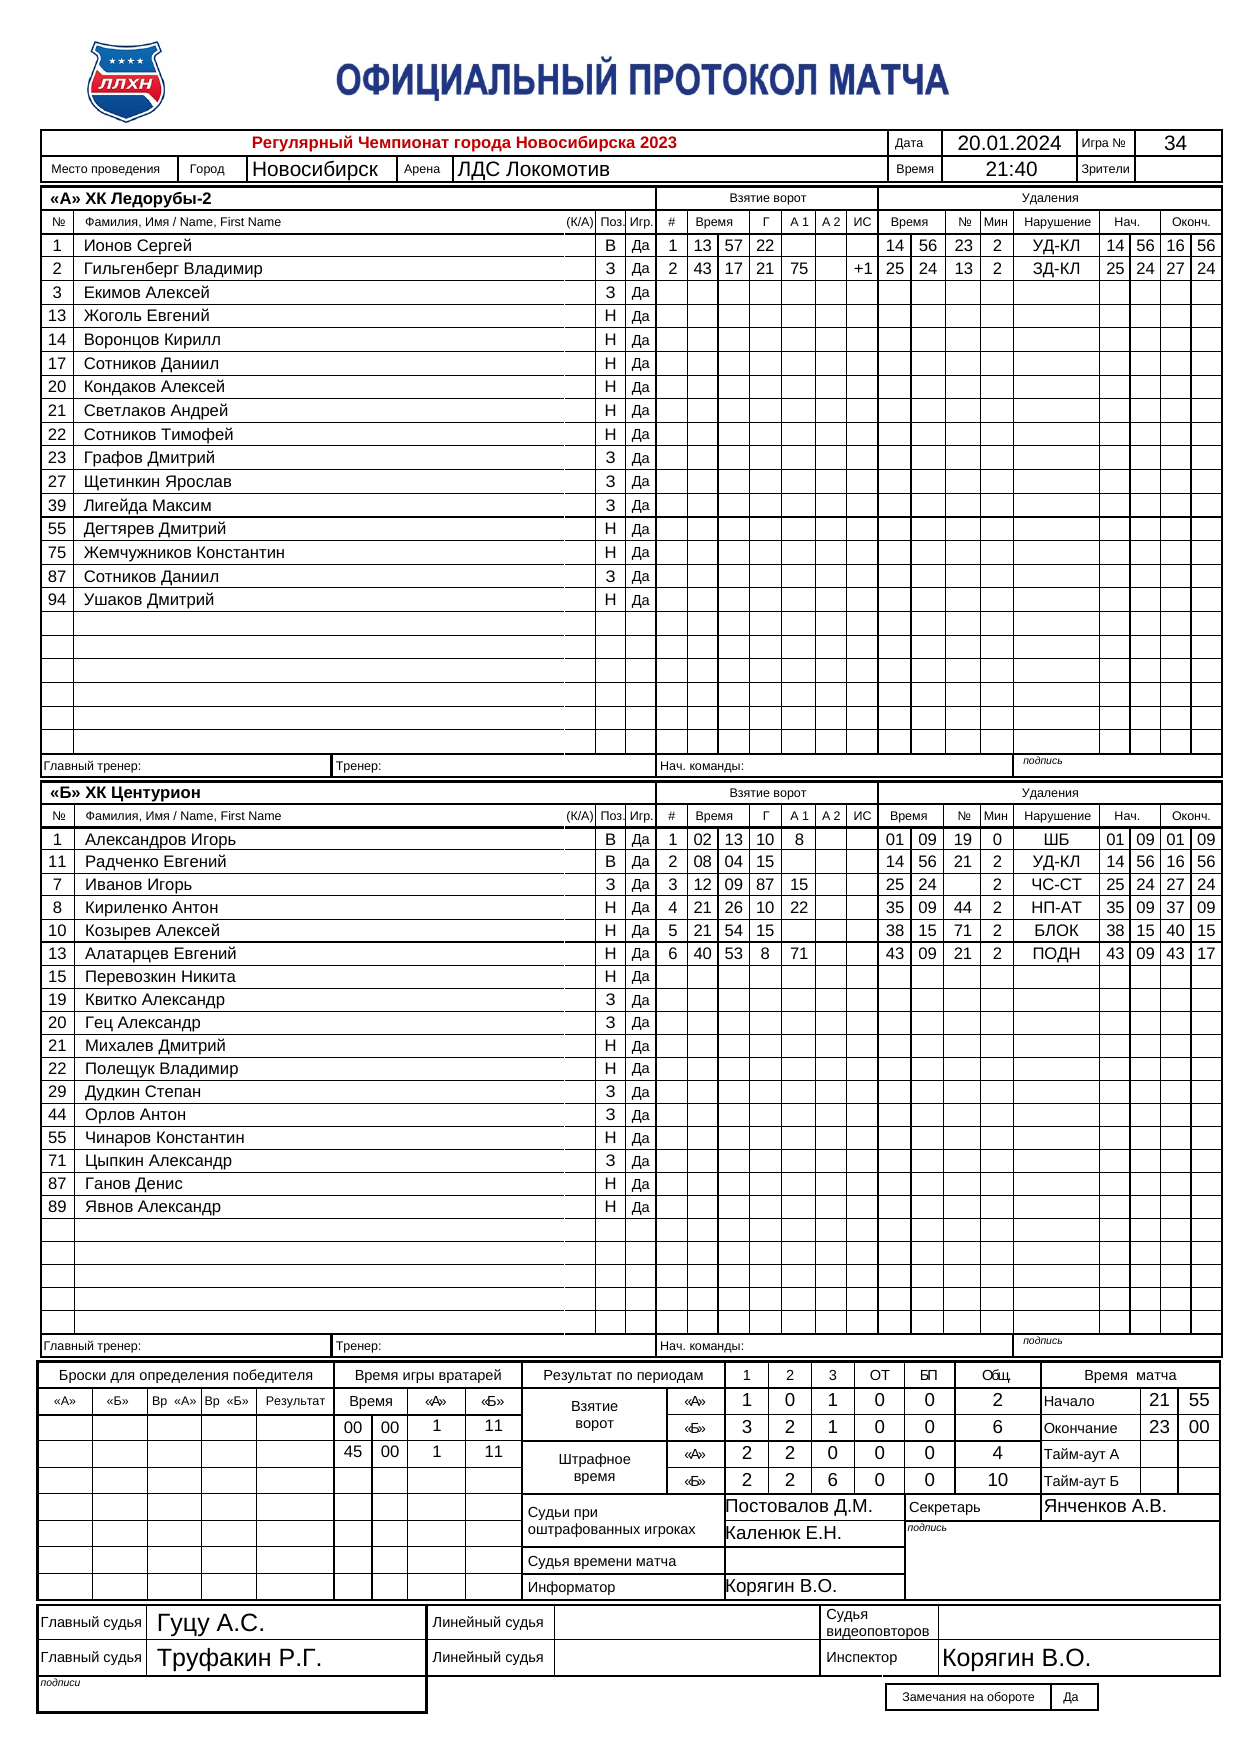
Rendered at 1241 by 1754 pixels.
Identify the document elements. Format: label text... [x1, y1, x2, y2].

table_cell [719, 1196, 749, 1218]
table_cell [657, 423, 687, 445]
table_cell [1131, 376, 1160, 398]
table_cell Сотников Даниил [74, 352, 564, 374]
table_cell [981, 636, 1013, 658]
table_cell 1 [408, 1416, 465, 1440]
table_cell [565, 1173, 595, 1195]
table_cell [1192, 1012, 1221, 1033]
table_cell Н [596, 352, 625, 374]
table_cell [1099, 1682, 1220, 1711]
table_cell [944, 1058, 980, 1079]
table_cell Квитко Александр [75, 989, 564, 1011]
table_cell [782, 1081, 815, 1103]
table_cell 21 [42, 399, 73, 422]
table_cell [981, 588, 1013, 611]
table_cell [944, 1311, 980, 1333]
table_cell [847, 541, 877, 564]
table_cell Окончание [1042, 1415, 1140, 1440]
table_cell Секретарь [906, 1495, 1040, 1520]
table_cell 24 [1192, 257, 1221, 280]
table_cell [39, 1521, 92, 1546]
table_header «Б» ХК Центурион [42, 783, 655, 803]
table_cell 23 [946, 235, 980, 256]
table_cell Нач. [1100, 805, 1160, 826]
table_cell 2 [981, 943, 1013, 964]
table_cell [1161, 966, 1190, 987]
table_cell 2 [981, 257, 1013, 280]
table_cell [1014, 612, 1099, 634]
table_cell [847, 943, 877, 964]
table_cell [626, 1288, 655, 1310]
table_cell [981, 470, 1013, 493]
table_cell Г [750, 211, 781, 233]
table_cell 2 [769, 1468, 811, 1493]
table_cell [750, 446, 781, 469]
table_cell [946, 636, 980, 658]
table_cell [1131, 1081, 1160, 1103]
table_cell 19 [42, 989, 74, 1011]
table_cell [373, 1547, 407, 1573]
table_cell [750, 1242, 781, 1264]
table_cell [1100, 683, 1129, 706]
table_cell Главный судья [39, 1640, 146, 1675]
table_cell [981, 328, 1013, 351]
table_cell Воронцов Кирилл [74, 328, 564, 351]
table_cell [1192, 966, 1221, 987]
table_cell [1192, 305, 1221, 327]
table_cell [750, 1058, 781, 1079]
table_cell [782, 1288, 815, 1310]
table_cell Сотников Тимофей [74, 423, 564, 445]
table_cell Г [750, 805, 781, 826]
table_cell [1192, 1219, 1221, 1241]
table_cell [1131, 541, 1160, 564]
table_cell [816, 1035, 846, 1057]
table_cell 09 [912, 829, 943, 849]
table_cell [816, 541, 846, 564]
table_cell [879, 305, 910, 327]
table_cell [879, 1196, 910, 1218]
table_cell [1161, 541, 1190, 564]
table_cell ЗД-КЛ [1014, 257, 1099, 280]
table_cell 02 [688, 829, 717, 849]
table_cell Н [596, 328, 625, 351]
table_cell Ушаков Дмитрий [74, 588, 564, 611]
table_cell Нач. команды: [657, 755, 1012, 776]
table_cell 22 [782, 896, 815, 918]
table_cell [565, 1127, 595, 1149]
table_cell 0 [855, 1442, 904, 1467]
table_cell [750, 659, 781, 682]
table_cell Явнов Александр [75, 1196, 564, 1218]
table_cell [782, 588, 815, 611]
table_cell [981, 1104, 1013, 1126]
table_cell [596, 1219, 625, 1241]
table_cell [912, 1196, 943, 1218]
table_header Взятие ворот [657, 188, 877, 209]
table_cell 24 [912, 874, 943, 895]
table_cell [847, 1173, 877, 1195]
table_cell 15 [1192, 920, 1221, 941]
table_cell 87 [750, 874, 781, 895]
table_cell Результат [257, 1389, 333, 1413]
table_cell 24 [1131, 874, 1160, 895]
table_cell [688, 989, 717, 1011]
table_cell [596, 659, 625, 682]
table_cell 23 [1141, 1415, 1177, 1440]
table_cell [1131, 1173, 1160, 1195]
table_header Взятие ворот [657, 783, 877, 803]
table_header 20.01.2024 [943, 131, 1076, 155]
table_cell «А» [668, 1442, 724, 1467]
table_header Броски для определения победителя [39, 1363, 333, 1387]
table_cell [1192, 352, 1221, 374]
table_cell [335, 1494, 371, 1520]
table_cell 17 [42, 352, 73, 374]
table_cell [750, 1173, 781, 1195]
table_cell [1100, 1058, 1129, 1079]
table_cell [42, 683, 73, 706]
table_cell [688, 1104, 717, 1126]
table_cell Сотников Даниил [74, 565, 564, 587]
table_cell [688, 966, 717, 987]
table_cell [782, 989, 815, 1011]
table_cell 11 [466, 1416, 521, 1440]
table_cell [565, 1219, 595, 1241]
table_cell 56 [912, 235, 945, 256]
table_cell [912, 352, 945, 374]
table_cell [1179, 1468, 1219, 1493]
table_cell 89 [42, 1196, 74, 1218]
table_cell [1014, 1311, 1099, 1333]
table_cell [688, 399, 717, 422]
table_cell [1131, 305, 1160, 327]
table_cell [74, 659, 564, 682]
table_cell 21 [750, 257, 781, 280]
table_cell Михалев Дмитрий [75, 1035, 564, 1057]
table_cell [782, 1012, 815, 1033]
table_cell [1014, 305, 1099, 327]
table_cell [1014, 1035, 1099, 1057]
table_cell [1192, 1081, 1221, 1103]
table_cell Время [688, 211, 749, 233]
table_cell [1192, 612, 1221, 634]
table_cell Время [879, 805, 943, 826]
table_cell [816, 352, 846, 374]
table_header Замечания на обороте [887, 1685, 1050, 1709]
table_cell [719, 1288, 749, 1310]
table_cell [565, 850, 595, 872]
table_cell [626, 707, 655, 729]
table_cell [912, 305, 945, 327]
table_cell 08 [688, 850, 717, 872]
table_cell [981, 305, 1013, 327]
table_cell Да [626, 874, 655, 895]
table_cell [688, 1150, 717, 1172]
table_cell [879, 1311, 910, 1333]
table_cell ПОДН [1014, 943, 1099, 964]
table_cell [1192, 730, 1221, 753]
table_cell [1100, 1173, 1129, 1195]
table_cell [939, 1606, 1219, 1639]
table_cell [1131, 1196, 1160, 1218]
table_cell [565, 1012, 595, 1033]
table_cell [847, 281, 877, 303]
table_cell Судья видеоповторов [821, 1606, 938, 1639]
table_cell З [596, 1104, 625, 1126]
table_cell [1131, 612, 1160, 634]
table_cell 11 [466, 1441, 521, 1467]
table_cell Цыпкин Александр [75, 1150, 564, 1172]
table_cell [657, 305, 687, 327]
table_cell [202, 1468, 256, 1493]
table_cell [1100, 352, 1129, 374]
table_header 34 [1136, 131, 1221, 155]
table_cell [981, 541, 1013, 564]
table_cell [719, 659, 749, 682]
table_cell [912, 1288, 943, 1310]
table_cell [657, 707, 687, 729]
table_cell [42, 1242, 74, 1264]
table_cell [373, 1468, 407, 1493]
table_header Регулярный Чемпионат города Новосибирска 2023 [42, 131, 887, 155]
table_cell 01 [1100, 829, 1129, 849]
table_cell [1131, 730, 1160, 753]
table_cell Н [596, 423, 625, 445]
table_cell подпись [1014, 755, 1221, 776]
table_cell [1192, 1104, 1221, 1126]
table_cell 14 [879, 235, 910, 256]
table_cell подпись [1014, 1335, 1221, 1356]
picture [5, 28, 1179, 129]
table_cell [596, 1311, 625, 1333]
table_cell [42, 730, 73, 753]
table_cell [944, 1012, 980, 1033]
table_cell [1161, 707, 1190, 729]
table_cell 09 [912, 896, 943, 918]
table_cell [466, 1521, 521, 1546]
table_cell 71 [42, 1150, 74, 1172]
table_cell [912, 1058, 943, 1079]
table_cell 0 [905, 1389, 954, 1413]
table_cell Штрафное время [523, 1442, 666, 1493]
table_cell 54 [719, 920, 749, 941]
table_cell [688, 1081, 717, 1103]
table_cell [719, 588, 749, 611]
table_cell [879, 659, 910, 682]
table_cell 43 [1161, 943, 1190, 964]
table_cell Янченков А.В. [1042, 1495, 1219, 1520]
table_cell Да [626, 235, 655, 256]
table_cell [816, 235, 846, 256]
table_cell [657, 281, 687, 303]
table_cell [847, 446, 877, 469]
table_cell [148, 1468, 201, 1493]
table_cell 10 [42, 920, 74, 941]
table_cell [782, 707, 815, 729]
table_cell В [596, 829, 625, 849]
table_cell [847, 1081, 877, 1103]
table_cell Оконч. [1161, 211, 1221, 233]
table_cell [879, 1127, 910, 1149]
table_cell [946, 352, 980, 374]
table_cell [1192, 376, 1221, 398]
table_cell [1100, 1265, 1129, 1287]
table_cell 2 [956, 1389, 1040, 1413]
table_cell [879, 1265, 910, 1287]
table_cell [1161, 1127, 1190, 1149]
table_cell Да [626, 1104, 655, 1126]
table_cell +1 [847, 257, 877, 280]
table_cell [981, 494, 1013, 516]
table_cell [1131, 1012, 1160, 1033]
table_cell Нач. [1100, 211, 1160, 233]
table_cell Н [596, 1196, 625, 1218]
table_cell [688, 1242, 717, 1264]
table_cell [912, 399, 945, 422]
table_cell [847, 1104, 877, 1126]
table_cell [408, 1468, 465, 1493]
table_cell [657, 1173, 687, 1195]
table_cell [719, 470, 749, 493]
table_cell [1161, 1173, 1190, 1195]
table_cell Ганов Денис [75, 1173, 564, 1195]
table_cell [719, 305, 749, 327]
table_cell [879, 966, 910, 987]
table_header 2 [769, 1363, 811, 1387]
table_cell [719, 423, 749, 445]
table_cell [1161, 328, 1190, 351]
table_cell 13 [688, 235, 717, 256]
table_cell [657, 683, 687, 706]
table_cell [39, 1468, 92, 1493]
table_cell 14 [879, 850, 910, 872]
table_cell 35 [1100, 896, 1129, 918]
table_cell [816, 399, 846, 422]
table_cell Кондаков Алексей [74, 376, 564, 398]
table_cell 0 [855, 1415, 904, 1440]
table_cell [1161, 659, 1190, 682]
table_cell Корягин В.О. [726, 1575, 904, 1599]
table_cell [750, 541, 781, 564]
table_cell [981, 565, 1013, 587]
table_cell [782, 565, 815, 587]
table_cell [688, 1288, 717, 1310]
table_cell [847, 1196, 877, 1218]
table_cell [1131, 989, 1160, 1011]
table_cell [879, 328, 910, 351]
table_cell [688, 683, 717, 706]
table_cell [39, 1494, 92, 1520]
table_cell 29 [42, 1081, 74, 1103]
table_cell [657, 730, 687, 753]
table_cell 09 [1192, 829, 1221, 849]
table_cell [1192, 1242, 1221, 1264]
table_cell Да [626, 1150, 655, 1172]
table_cell [782, 1242, 815, 1264]
table_cell [981, 659, 1013, 682]
table_cell З [596, 281, 625, 303]
table_cell [1161, 281, 1190, 303]
table_cell [75, 1265, 564, 1287]
table_cell Н [596, 399, 625, 422]
table_cell [750, 966, 781, 987]
table_cell 0 [905, 1442, 954, 1467]
table_cell [782, 1058, 815, 1079]
table_cell [944, 1081, 980, 1103]
table_cell [1014, 1127, 1099, 1149]
table_cell [626, 636, 655, 658]
table_cell 09 [1131, 943, 1160, 964]
table_cell 6 [812, 1468, 854, 1493]
table_cell [39, 1441, 92, 1467]
table_cell [626, 1219, 655, 1241]
table_cell [1014, 1012, 1099, 1033]
table_cell (К/А) [565, 211, 595, 233]
table_cell [565, 636, 595, 658]
table_cell 25 [879, 874, 910, 895]
table_cell [946, 612, 980, 634]
table_cell [946, 305, 980, 327]
table_cell [565, 659, 595, 682]
table_cell [688, 541, 717, 564]
table_cell [1100, 1219, 1129, 1241]
table_cell 39 [42, 494, 73, 516]
table_cell 21 [944, 850, 980, 872]
table_cell [1014, 588, 1099, 611]
table_cell [1014, 683, 1099, 706]
table_cell [912, 588, 945, 611]
table_cell 24 [912, 257, 945, 280]
table_cell Труфакин Р.Г. [147, 1640, 425, 1675]
table_cell 17 [1192, 943, 1221, 964]
table_cell 2 [726, 1442, 768, 1467]
table_cell 1 [42, 235, 73, 256]
table_cell [1014, 1150, 1099, 1172]
table_cell [565, 1311, 595, 1333]
table_cell 21 [42, 1035, 74, 1057]
table_cell [1192, 1173, 1221, 1195]
table_cell [596, 683, 625, 706]
table_cell 13 [42, 943, 74, 964]
table_cell [944, 1035, 980, 1057]
table_cell 0 [855, 1389, 904, 1413]
table_header Дата [889, 131, 941, 155]
table_cell [1131, 352, 1160, 374]
table_cell [1100, 376, 1129, 398]
table_cell [1014, 518, 1099, 540]
table_cell [912, 423, 945, 445]
table_cell [657, 1150, 687, 1172]
table_cell [657, 352, 687, 374]
table_cell [750, 612, 781, 634]
table_cell [42, 1311, 74, 1333]
table_cell 55 [1179, 1389, 1219, 1413]
table_cell [657, 565, 687, 587]
table_cell [257, 1547, 333, 1573]
table_cell [688, 281, 717, 303]
table_cell [750, 565, 781, 587]
table_cell [847, 874, 877, 895]
table_cell [816, 850, 846, 872]
table_cell [1192, 1311, 1221, 1333]
table_cell [1014, 707, 1099, 729]
table_cell 20 [42, 1012, 74, 1033]
table_cell Н [596, 920, 625, 941]
table_cell Да [626, 1081, 655, 1103]
table_cell [1100, 1288, 1129, 1310]
table_cell [1100, 446, 1129, 469]
table_cell [847, 1012, 877, 1033]
table_cell [626, 730, 655, 753]
table_cell [847, 518, 877, 540]
table_cell [912, 730, 945, 753]
table_cell [912, 1104, 943, 1126]
table_cell [847, 588, 877, 611]
table_cell [688, 376, 717, 398]
table_cell «А» [668, 1389, 724, 1413]
table_cell Орлов Антон [75, 1104, 564, 1126]
table_cell [75, 1242, 564, 1264]
table_cell [719, 376, 749, 398]
table_cell [688, 1127, 717, 1149]
table_cell [466, 1468, 521, 1493]
table_cell 53 [719, 943, 749, 964]
table_header 3 [812, 1363, 854, 1387]
table_cell [879, 541, 910, 564]
table_cell [944, 1104, 980, 1126]
table_cell [782, 1196, 815, 1218]
table_cell [626, 659, 655, 682]
table_cell А 2 [816, 805, 846, 826]
table_cell [257, 1494, 333, 1520]
table_cell З [596, 1150, 625, 1172]
table_cell [879, 612, 910, 634]
table_cell [719, 1104, 749, 1126]
table_cell [688, 328, 717, 351]
table_cell [816, 829, 846, 849]
table_cell [657, 989, 687, 1011]
table_cell Н [596, 1127, 625, 1149]
table_cell 2 [769, 1442, 811, 1467]
table_cell [1014, 1104, 1099, 1126]
table_cell [657, 1104, 687, 1126]
table_cell 1 [657, 829, 687, 849]
table_cell [688, 612, 717, 634]
table_cell [657, 1127, 687, 1149]
table_cell [912, 328, 945, 351]
table_cell [657, 1288, 687, 1310]
table_cell Время [688, 805, 749, 826]
table_cell [1100, 1242, 1129, 1264]
table_cell 16 [1161, 235, 1190, 256]
table_cell [688, 1265, 717, 1287]
table_cell [847, 235, 877, 256]
table_cell 2 [726, 1468, 768, 1493]
table_cell [981, 446, 1013, 469]
table_cell 94 [42, 588, 73, 611]
table_cell [782, 281, 815, 303]
table_cell Корягин В.О. [939, 1640, 1219, 1675]
table_cell [816, 257, 846, 280]
table_cell 2 [769, 1415, 811, 1440]
table_cell Время [889, 157, 941, 181]
table_cell [1100, 518, 1129, 540]
table_cell Александров Игорь [75, 829, 564, 849]
table_cell [1192, 989, 1221, 1011]
table_cell [596, 1265, 625, 1287]
table_cell [912, 683, 945, 706]
table_cell [1131, 328, 1160, 351]
table_cell [946, 541, 980, 564]
table_cell [1014, 989, 1099, 1011]
table_cell [912, 1311, 943, 1333]
table_cell [1141, 1441, 1177, 1467]
table_cell [596, 1288, 625, 1310]
table_cell 25 [1100, 874, 1129, 895]
table_cell Фамилия, Имя / Name, First Name [75, 805, 565, 826]
table_cell [981, 376, 1013, 398]
table_cell [782, 423, 815, 445]
table_cell [148, 1494, 201, 1520]
table_cell З [596, 257, 625, 280]
table_cell [1161, 1104, 1190, 1126]
table_cell [912, 376, 945, 398]
table_cell [879, 565, 910, 587]
table_cell Н [596, 588, 625, 611]
table_cell [1014, 328, 1099, 351]
table_cell [879, 494, 910, 516]
table_cell [257, 1521, 333, 1546]
table_cell 0 [981, 829, 1013, 849]
table_cell Н [596, 1058, 625, 1079]
table_cell 2 [981, 874, 1013, 895]
table_cell [912, 518, 945, 540]
table_cell Да [626, 305, 655, 327]
table_cell 14 [1100, 235, 1129, 256]
table_cell [1131, 1127, 1160, 1149]
table_cell 55 [42, 1127, 74, 1149]
table_cell [750, 1150, 781, 1172]
table_cell [847, 989, 877, 1011]
table_cell [657, 1242, 687, 1264]
table_cell [726, 1548, 904, 1573]
table_cell [981, 683, 1013, 706]
table_cell Да [626, 1012, 655, 1033]
table_cell [719, 730, 749, 753]
table_cell 8 [782, 829, 815, 849]
table_cell 87 [42, 565, 73, 587]
table_cell [879, 1173, 910, 1195]
table_cell [1014, 565, 1099, 587]
table_cell «А» [39, 1389, 92, 1413]
table_cell Да [626, 446, 655, 469]
table_cell [1100, 1311, 1129, 1333]
table_cell [750, 352, 781, 374]
table_cell [1192, 1288, 1221, 1310]
table_cell [1131, 1265, 1160, 1287]
table_cell [688, 423, 717, 445]
table_cell [946, 328, 980, 351]
table_cell Новосибирск [248, 157, 396, 181]
table_cell [847, 305, 877, 327]
table_cell [944, 1173, 980, 1195]
table_cell Информатор [523, 1575, 724, 1599]
table_cell В [596, 850, 625, 872]
table_cell [1192, 281, 1221, 303]
table_cell [39, 1416, 92, 1440]
table_cell 2 [981, 235, 1013, 256]
table_cell [847, 1288, 877, 1310]
table_cell [847, 636, 877, 658]
table_cell [1100, 1196, 1129, 1218]
table_cell [1131, 683, 1160, 706]
table_cell [912, 612, 945, 634]
table_cell Екимов Алексей [74, 281, 564, 303]
table_cell [912, 707, 945, 729]
table_cell [879, 1219, 910, 1241]
table_cell [565, 1104, 595, 1126]
table_cell [1131, 966, 1160, 987]
table_cell [1161, 518, 1190, 540]
table_cell [1014, 352, 1099, 374]
table_cell [912, 446, 945, 469]
table_cell Начало [1042, 1389, 1140, 1413]
table_cell [847, 376, 877, 398]
table_cell [1179, 1441, 1219, 1467]
table_cell [879, 1288, 910, 1310]
table_cell Время [879, 211, 945, 233]
table_cell [657, 1035, 687, 1057]
table_cell Да [626, 850, 655, 872]
table_cell [816, 659, 846, 682]
table_cell [565, 920, 595, 941]
table_cell [816, 1173, 846, 1195]
table_cell [750, 305, 781, 327]
table_cell [719, 352, 749, 374]
table_cell [981, 281, 1013, 303]
table_cell [1100, 1035, 1129, 1057]
table_cell [565, 1242, 595, 1264]
table_cell [750, 399, 781, 422]
table_cell [565, 1196, 595, 1218]
table_cell [257, 1441, 333, 1467]
table_header Время игры вратарей [335, 1363, 521, 1387]
table_cell [719, 707, 749, 729]
table_cell 10 [750, 829, 781, 849]
table_cell 40 [688, 943, 717, 964]
table_cell Гуцу А.С. [147, 1606, 425, 1639]
table_cell Да [626, 423, 655, 445]
table_cell 00 [373, 1441, 407, 1467]
table_cell [912, 1219, 943, 1241]
table_cell [1192, 707, 1221, 729]
table_cell [1161, 1265, 1190, 1287]
table_cell [596, 612, 625, 634]
table_cell Да [626, 1127, 655, 1149]
table_cell [816, 989, 846, 1011]
table_cell [565, 989, 595, 1011]
table_cell [1100, 1127, 1129, 1149]
table_cell [1100, 470, 1129, 493]
table_cell [1192, 423, 1221, 445]
table_cell [981, 1196, 1013, 1218]
table_cell Главный судья [39, 1606, 146, 1639]
table_cell Щетинкин Ярослав [74, 470, 564, 493]
table_cell [782, 1150, 815, 1172]
table_cell [657, 1012, 687, 1033]
table_cell [847, 1219, 877, 1241]
table_cell 21 [688, 896, 717, 918]
table_cell [750, 328, 781, 351]
table_cell [946, 376, 980, 398]
table_cell [93, 1441, 147, 1467]
table_cell [750, 1311, 781, 1333]
table_cell [879, 1150, 910, 1172]
table_cell Судьи при оштрафованных игроках [523, 1495, 724, 1546]
table_cell [782, 1219, 815, 1241]
table_cell 00 [373, 1416, 407, 1440]
table_cell 55 [42, 518, 73, 540]
table_cell [981, 399, 1013, 422]
table_cell 8 [750, 943, 781, 964]
table_cell [565, 518, 595, 540]
table_cell [946, 683, 980, 706]
table_cell [782, 1311, 815, 1333]
table_cell [946, 707, 980, 729]
table_cell [879, 707, 910, 729]
table_cell [944, 989, 980, 1011]
table_cell [782, 636, 815, 658]
table_cell [750, 1127, 781, 1149]
table_cell Мин [981, 805, 1013, 826]
table_cell [657, 518, 687, 540]
table_cell [565, 943, 595, 964]
table_cell 2 [657, 257, 687, 280]
table_cell [1161, 730, 1190, 753]
table_cell [1100, 565, 1129, 587]
table_cell [946, 588, 980, 611]
table_cell [657, 470, 687, 493]
table_cell [1161, 1219, 1190, 1241]
table_cell Да [626, 920, 655, 941]
table_cell [1131, 399, 1160, 422]
table_cell Дудкин Степан [75, 1081, 564, 1103]
table_cell [912, 494, 945, 516]
table_cell «А» [408, 1389, 465, 1413]
table_cell [1014, 966, 1099, 987]
table_cell [816, 281, 846, 303]
table_cell [782, 1104, 815, 1126]
table_cell Тайм-аут А [1042, 1441, 1140, 1467]
table_cell [946, 446, 980, 469]
table_cell [1014, 1173, 1099, 1195]
table_cell Да [626, 829, 655, 849]
table_cell «Б» [668, 1468, 724, 1493]
table_cell БЛОК [1014, 920, 1099, 941]
table_cell [719, 1173, 749, 1195]
table_cell 1 [657, 235, 687, 256]
table_cell Да [626, 376, 655, 398]
table_cell [750, 1219, 781, 1241]
table_cell [946, 281, 980, 303]
table_cell [879, 1058, 910, 1079]
table_cell [912, 1127, 943, 1149]
table_cell 56 [1131, 235, 1160, 256]
table_cell [1161, 1081, 1190, 1103]
table_cell [946, 494, 980, 516]
table_cell [1192, 1265, 1221, 1287]
table_cell Игр. [626, 211, 655, 233]
table_cell А 2 [816, 211, 846, 233]
table_cell Кириленко Антон [75, 896, 564, 918]
table_cell 43 [688, 257, 717, 280]
table_cell [782, 494, 815, 516]
table_cell Н [596, 518, 625, 540]
table_cell [816, 1150, 846, 1172]
table_cell 1 [726, 1389, 768, 1413]
table_cell З [596, 989, 625, 1011]
table_cell [1192, 1196, 1221, 1218]
table_cell [596, 730, 625, 753]
table_cell 00 [1179, 1415, 1219, 1440]
table_cell [565, 966, 595, 987]
table_cell [1192, 446, 1221, 469]
table_cell [1131, 659, 1160, 682]
table_cell 56 [912, 850, 943, 872]
table_cell [1100, 966, 1129, 987]
table_cell [981, 1242, 1013, 1264]
table_cell [816, 612, 846, 634]
table_header Общ. [956, 1363, 1040, 1387]
table_cell [408, 1494, 465, 1520]
table_cell [946, 565, 980, 587]
table_header Удаления [879, 188, 1221, 209]
table_cell 13 [946, 257, 980, 280]
table_header «А» ХК Ледорубы-2 [42, 188, 655, 209]
table_cell 15 [1131, 920, 1160, 941]
table_cell 87 [42, 1173, 74, 1195]
table_cell [202, 1441, 256, 1467]
table_cell 20 [42, 376, 73, 398]
table_cell [719, 399, 749, 422]
table_cell [657, 1081, 687, 1103]
table_cell [1014, 1265, 1099, 1287]
table_cell [688, 1035, 717, 1057]
table_cell [408, 1521, 465, 1546]
table_cell Арена [398, 157, 452, 181]
table_cell ИС [847, 211, 877, 233]
table_cell [847, 730, 877, 753]
table_cell 19 [944, 829, 980, 849]
table_cell 13 [42, 305, 73, 327]
table_cell [816, 423, 846, 445]
table_cell ИС [847, 805, 877, 826]
table_cell [981, 1288, 1013, 1310]
table_cell [750, 518, 781, 540]
table_cell 38 [879, 920, 910, 941]
table_cell [912, 1242, 943, 1264]
table_cell [981, 1219, 1013, 1241]
table_header Время матча [1042, 1363, 1219, 1387]
table_cell [847, 1127, 877, 1149]
table_cell [847, 1265, 877, 1287]
table_cell [596, 707, 625, 729]
table_cell [847, 399, 877, 422]
table_cell [688, 494, 717, 516]
table_cell [1131, 470, 1160, 493]
table_cell [944, 1196, 980, 1218]
table_cell [1014, 470, 1099, 493]
table_cell [847, 966, 877, 987]
table_cell [981, 707, 1013, 729]
table_cell [750, 1035, 781, 1057]
table_cell [816, 446, 846, 469]
table_cell Да [626, 588, 655, 611]
table_cell [816, 1219, 846, 1241]
table_cell [74, 636, 564, 658]
table_cell 17 [719, 257, 749, 280]
table_cell [847, 659, 877, 682]
table_cell Гильгенберг Владимир [74, 257, 564, 280]
table_cell [981, 1127, 1013, 1149]
table_cell [657, 446, 687, 469]
table_cell [981, 1035, 1013, 1057]
table_cell [1161, 1012, 1190, 1033]
table_cell [596, 636, 625, 658]
table_cell [1131, 588, 1160, 611]
table_cell подписи [39, 1677, 425, 1711]
table_cell [93, 1574, 147, 1599]
table_cell [816, 1104, 846, 1126]
table_cell Поз. [596, 211, 625, 233]
table_cell [1161, 470, 1190, 493]
table_cell [879, 399, 910, 422]
table_cell [1192, 494, 1221, 516]
table_cell 24 [1192, 874, 1221, 895]
table_cell [148, 1416, 201, 1440]
table_cell [688, 470, 717, 493]
table_cell [42, 1265, 74, 1287]
table_cell [657, 1196, 687, 1218]
table_cell Да [626, 494, 655, 516]
table_cell [847, 683, 877, 706]
table_cell [847, 352, 877, 374]
table_cell Светлаков Андрей [74, 399, 564, 422]
table_cell Зрители [1078, 157, 1134, 181]
table_cell [912, 565, 945, 587]
table_cell [688, 352, 717, 374]
table_cell [782, 730, 815, 753]
table_cell Да [626, 518, 655, 540]
table_cell [719, 989, 749, 1011]
table_cell [1192, 565, 1221, 587]
table_cell [1161, 305, 1190, 327]
table_cell [816, 588, 846, 611]
table_cell 75 [782, 257, 815, 280]
table_cell [750, 588, 781, 611]
table_cell [1100, 494, 1129, 516]
table_cell 0 [905, 1415, 954, 1440]
table_cell Да [626, 352, 655, 374]
table_cell [1014, 399, 1099, 422]
table_cell [816, 896, 846, 918]
table_cell [981, 352, 1013, 374]
table_cell [626, 683, 655, 706]
table_cell 1 [812, 1389, 854, 1413]
table_cell [1100, 305, 1129, 327]
table_cell [1014, 1058, 1099, 1079]
table_cell [981, 1311, 1013, 1333]
table_cell [466, 1494, 521, 1520]
table_cell 1 [408, 1441, 465, 1467]
table_cell [408, 1547, 465, 1573]
table_cell 01 [1161, 829, 1190, 849]
table_cell 2 [981, 896, 1013, 918]
table_cell [719, 565, 749, 587]
table_header Удаления [879, 783, 1221, 803]
table_cell [1192, 1058, 1221, 1079]
table_cell [257, 1468, 333, 1493]
table_cell [335, 1574, 371, 1599]
table_cell [565, 257, 595, 280]
table_cell [626, 1242, 655, 1264]
table_cell [626, 612, 655, 634]
table_header Игра № [1078, 131, 1134, 155]
table_cell [816, 683, 846, 706]
table_cell Иванов Игорь [75, 874, 564, 895]
table_cell [565, 829, 595, 849]
table_cell 43 [1100, 943, 1129, 964]
table_cell Линейный судья [428, 1606, 554, 1639]
table_cell 15 [750, 850, 781, 872]
table_cell [565, 707, 595, 729]
table_cell [944, 874, 980, 895]
table_cell 3 [42, 281, 73, 303]
table_cell [42, 1219, 74, 1241]
table_cell [565, 612, 595, 634]
table_cell [565, 588, 595, 611]
table_cell [1131, 565, 1160, 587]
table_cell [879, 470, 910, 493]
table_cell [565, 541, 595, 564]
table_cell Н [596, 541, 625, 564]
table_cell ШБ [1014, 829, 1099, 849]
table_cell [782, 659, 815, 682]
table_cell [816, 920, 846, 941]
table_cell [148, 1521, 201, 1546]
table_cell [944, 1265, 980, 1287]
table_cell [39, 1574, 92, 1599]
table_cell 0 [769, 1389, 811, 1413]
table_cell Да [626, 1058, 655, 1079]
table_cell [1192, 659, 1221, 682]
table_cell [816, 565, 846, 587]
table_cell 3 [657, 874, 687, 895]
table_cell 1 [42, 829, 74, 849]
table_cell [1192, 541, 1221, 564]
table_cell [847, 920, 877, 941]
table_cell [1131, 1058, 1160, 1079]
table_cell [565, 376, 595, 398]
table_cell [847, 1242, 877, 1264]
table_cell [1014, 1288, 1099, 1310]
table_cell Да [626, 328, 655, 351]
table_cell 44 [42, 1104, 74, 1126]
table_cell [847, 1311, 877, 1333]
table_cell Козырев Алексей [75, 920, 564, 941]
table_cell [1131, 494, 1160, 516]
table_cell [1192, 636, 1221, 658]
table_cell [879, 1104, 910, 1126]
table_cell [750, 1288, 781, 1310]
table_cell [981, 1265, 1013, 1287]
table_cell 26 [719, 896, 749, 918]
table_cell [719, 683, 749, 706]
table_cell [202, 1521, 256, 1546]
table_cell [879, 636, 910, 658]
table_cell [74, 707, 564, 729]
table_cell [42, 707, 73, 729]
table_cell [750, 1265, 781, 1287]
table_cell Судья времени матча [523, 1548, 724, 1573]
table_cell [816, 1081, 846, 1103]
table_cell [626, 1311, 655, 1333]
table_cell Да [626, 399, 655, 422]
table_cell [1100, 328, 1129, 351]
table_cell [202, 1547, 256, 1573]
table_cell [782, 376, 815, 398]
table_cell [1014, 1242, 1099, 1264]
table_cell [1131, 446, 1160, 469]
table_cell № [944, 805, 980, 826]
table_cell [816, 943, 846, 964]
table_cell [782, 328, 815, 351]
table_cell [466, 1547, 521, 1573]
table_cell З [596, 874, 625, 895]
table_cell [879, 989, 910, 1011]
table_cell [1192, 1127, 1221, 1149]
table_cell Линейный судья [428, 1640, 554, 1675]
table_cell Полещук Владимир [75, 1058, 564, 1079]
table_cell [719, 1219, 749, 1241]
table_cell [565, 683, 595, 706]
table_cell 14 [42, 328, 73, 351]
table_cell 10 [956, 1468, 1040, 1493]
table_cell [657, 659, 687, 682]
table_cell 56 [1192, 235, 1221, 256]
table_cell 22 [42, 423, 73, 445]
table_cell [565, 874, 595, 895]
table_cell [1014, 636, 1099, 658]
table_cell [257, 1574, 333, 1599]
table_cell [944, 1219, 980, 1241]
table_cell 2 [981, 920, 1013, 941]
table_cell [912, 659, 945, 682]
table_cell З [596, 1012, 625, 1033]
table_cell Да [626, 565, 655, 587]
table_cell [93, 1468, 147, 1493]
table_cell [1161, 989, 1190, 1011]
table_cell 21 [1141, 1389, 1177, 1413]
table_cell 0 [812, 1442, 854, 1467]
table_cell № [42, 805, 74, 826]
table_cell [93, 1494, 147, 1520]
table_cell 27 [1161, 257, 1190, 280]
table_cell [39, 1547, 92, 1573]
table_cell [782, 850, 815, 872]
table_cell [565, 1150, 595, 1172]
table_cell [335, 1521, 371, 1546]
table_cell 25 [879, 257, 910, 280]
table_cell [782, 683, 815, 706]
table_cell 7 [42, 874, 74, 895]
table_cell [1192, 1150, 1221, 1172]
table_cell [879, 376, 910, 398]
table_cell 25 [1100, 257, 1129, 280]
table_cell [688, 518, 717, 540]
table_cell 11 [42, 850, 74, 872]
table_cell [1131, 1104, 1160, 1126]
table_cell [1100, 1081, 1129, 1103]
table_cell [879, 281, 910, 303]
table_cell Графов Дмитрий [74, 446, 564, 469]
table_cell 13 [719, 829, 749, 849]
table_cell Радченко Евгений [75, 850, 564, 872]
table_cell [816, 1012, 846, 1033]
table_header ОТ [855, 1363, 904, 1387]
table_cell [816, 518, 846, 540]
table_cell 0 [905, 1468, 954, 1493]
table_cell [93, 1547, 147, 1573]
table_cell [1014, 730, 1099, 753]
table_cell В [596, 235, 625, 256]
table_cell [847, 565, 877, 587]
table_cell [688, 730, 717, 753]
table_cell 35 [879, 896, 910, 918]
table_cell [912, 1035, 943, 1057]
table_cell № [42, 211, 73, 233]
table_cell [555, 1640, 819, 1675]
table_cell [782, 1265, 815, 1287]
table_cell [816, 328, 846, 351]
table_cell [782, 1173, 815, 1195]
table_cell [946, 730, 980, 753]
table_cell Да [626, 966, 655, 987]
table_cell НП-АТ [1014, 896, 1099, 918]
table_cell «Б» [93, 1389, 147, 1413]
table_cell [1161, 612, 1190, 634]
table_cell [1100, 730, 1129, 753]
table_cell [782, 541, 815, 564]
table_cell [719, 1242, 749, 1264]
table_cell Время [335, 1389, 407, 1413]
table_cell [879, 1081, 910, 1103]
table_cell [847, 470, 877, 493]
table_cell 21:40 [943, 157, 1076, 181]
table_cell [912, 1012, 943, 1033]
table_cell 22 [750, 235, 781, 256]
table_cell [816, 874, 846, 895]
table_cell [1100, 989, 1129, 1011]
table_cell [565, 328, 595, 351]
table_cell [1014, 541, 1099, 564]
table_cell Главный тренер: [42, 755, 330, 776]
table_cell [688, 446, 717, 469]
table_cell 04 [719, 850, 749, 872]
table_cell [816, 470, 846, 493]
table_cell 24 [1131, 257, 1160, 280]
table_cell Взятие ворот [523, 1389, 666, 1440]
table_cell [1192, 588, 1221, 611]
table_cell [75, 1288, 564, 1310]
table_cell [657, 328, 687, 351]
table_cell 22 [42, 1058, 74, 1079]
table_cell [719, 1311, 749, 1333]
table_cell Поз. [596, 805, 625, 826]
table_cell [565, 352, 595, 374]
table_cell [1161, 683, 1190, 706]
table_cell [719, 281, 749, 303]
table_cell Н [596, 1173, 625, 1195]
table_cell [719, 1012, 749, 1033]
table_cell [912, 470, 945, 493]
table_cell Н [596, 1035, 625, 1057]
table_cell [879, 1242, 910, 1264]
table_cell [782, 612, 815, 634]
table_cell [750, 470, 781, 493]
table_cell [657, 494, 687, 516]
table_cell [750, 707, 781, 729]
table_cell 2 [42, 257, 73, 280]
table_cell Да [626, 257, 655, 280]
table_cell [657, 1311, 687, 1333]
table_cell [912, 636, 945, 658]
table_cell 09 [719, 874, 749, 895]
table_cell [335, 1468, 371, 1493]
table_cell [719, 636, 749, 658]
table_cell [1161, 565, 1190, 587]
table_cell [719, 1035, 749, 1057]
table_cell [816, 636, 846, 658]
table_cell [816, 1242, 846, 1264]
table_cell Да [626, 541, 655, 564]
table_cell УД-КЛ [1014, 850, 1099, 872]
table_cell [565, 1288, 595, 1310]
table_cell Город [179, 157, 246, 181]
table_cell [74, 683, 564, 706]
table_cell [626, 1265, 655, 1287]
table_cell (К/А) [565, 805, 595, 826]
table_cell [657, 1058, 687, 1079]
table_cell [750, 1012, 781, 1033]
table_cell Н [596, 966, 625, 987]
table_cell [428, 1677, 882, 1711]
table_cell Тренер: [333, 755, 655, 776]
table_cell [565, 1265, 595, 1287]
table_cell 38 [1100, 920, 1129, 941]
table_cell [1014, 1219, 1099, 1241]
table_cell [42, 659, 73, 682]
table_cell [847, 494, 877, 516]
table_cell [408, 1574, 465, 1599]
table_cell Фамилия, Имя / Name, First Name [74, 211, 565, 233]
table_cell [1100, 659, 1129, 682]
table_cell [816, 1196, 846, 1218]
table_cell [1131, 1242, 1160, 1264]
table_cell Инспектор [821, 1640, 938, 1675]
table_cell З [596, 470, 625, 493]
table_cell [1100, 1012, 1129, 1033]
table_cell [912, 281, 945, 303]
table_cell [1014, 423, 1099, 445]
table_cell [750, 1081, 781, 1103]
table_cell [719, 966, 749, 987]
table_cell [1131, 636, 1160, 658]
table_cell [750, 1196, 781, 1218]
table_cell [688, 1311, 717, 1333]
table_cell [912, 1265, 943, 1287]
table_cell 4 [956, 1442, 1040, 1467]
table_cell Н [596, 376, 625, 398]
table_cell [1131, 1035, 1160, 1057]
table_cell Н [596, 943, 625, 964]
table_cell 15 [782, 874, 815, 895]
table_cell [1161, 1311, 1190, 1333]
table_cell 4 [657, 896, 687, 918]
table_cell [688, 707, 717, 729]
table_cell [1161, 1196, 1190, 1218]
table_cell 6 [657, 943, 687, 964]
table_cell 56 [1192, 850, 1221, 872]
table_cell [565, 305, 595, 327]
table_cell З [596, 1081, 625, 1103]
table_cell [816, 707, 846, 729]
table_cell [750, 423, 781, 445]
table_cell [257, 1416, 333, 1440]
table_cell 57 [719, 235, 749, 256]
table_cell [466, 1574, 521, 1599]
table_cell 27 [1161, 874, 1190, 895]
table_cell [816, 1127, 846, 1149]
table_cell А 1 [782, 805, 815, 826]
table_cell [688, 636, 717, 658]
table_cell [1100, 541, 1129, 564]
table_cell [1100, 399, 1129, 422]
table_cell [981, 612, 1013, 634]
table_cell [1131, 1311, 1160, 1333]
table_cell [1100, 1150, 1129, 1172]
table_cell [74, 612, 564, 634]
table_cell «Б » [466, 1389, 521, 1413]
table_cell [657, 966, 687, 987]
table_cell [750, 281, 781, 303]
table_cell [750, 683, 781, 706]
table_cell [912, 1150, 943, 1172]
table_cell [1161, 494, 1190, 516]
table_cell [148, 1574, 201, 1599]
table_cell [373, 1574, 407, 1599]
table_cell [1131, 1150, 1160, 1172]
table_cell # [657, 805, 687, 826]
table_cell [1100, 636, 1129, 658]
table_cell [1100, 588, 1129, 611]
table_cell [782, 920, 815, 941]
table_cell [981, 966, 1013, 987]
table_cell Да [626, 896, 655, 918]
table_cell Да [626, 1035, 655, 1057]
table_cell [750, 494, 781, 516]
table_cell [565, 1058, 595, 1079]
table_cell Да [626, 1196, 655, 1218]
table_cell [93, 1521, 147, 1546]
table_cell [719, 1127, 749, 1149]
table_cell [1161, 446, 1190, 469]
table_cell 0 [855, 1468, 904, 1493]
table_cell Да [626, 943, 655, 964]
table_cell [981, 423, 1013, 445]
table_cell [596, 1242, 625, 1264]
table_cell 09 [912, 943, 943, 964]
table_cell [1100, 612, 1129, 634]
table_cell Жемчужников Константин [74, 541, 564, 564]
table_cell [1014, 1081, 1099, 1103]
table_cell 10 [750, 896, 781, 918]
table_cell [750, 989, 781, 1011]
table_cell Нарушение [1014, 805, 1099, 826]
table_cell 21 [688, 920, 717, 941]
table_cell [782, 470, 815, 493]
table_cell [565, 1081, 595, 1103]
table_cell ЧС-СТ [1014, 874, 1099, 895]
table_cell [565, 235, 595, 256]
table_cell Жоголь Евгений [74, 305, 564, 327]
table_cell [1161, 423, 1190, 445]
table_header Да [1052, 1685, 1097, 1709]
table_cell [816, 376, 846, 398]
table_cell Перевозкин Никита [75, 966, 564, 987]
table_cell [1161, 588, 1190, 611]
table_cell Место проведения [42, 157, 177, 181]
table_cell [719, 541, 749, 564]
table_cell 16 [1161, 850, 1190, 872]
table_cell [1131, 1219, 1160, 1241]
table_cell [42, 636, 73, 658]
table_cell [1100, 423, 1129, 445]
table_cell [565, 565, 595, 587]
table_cell 14 [1100, 850, 1129, 872]
table_cell [1131, 423, 1160, 445]
table_header Результат по периодам [523, 1363, 724, 1387]
table_cell [565, 399, 595, 422]
table_cell # [657, 211, 687, 233]
table_cell [981, 1150, 1013, 1172]
table_cell [946, 659, 980, 682]
table_cell [879, 683, 910, 706]
table_cell 27 [42, 470, 73, 493]
table_cell [1192, 399, 1221, 422]
table_cell [946, 399, 980, 422]
table_cell [981, 989, 1013, 1011]
table_cell [1161, 399, 1190, 422]
table_cell З [596, 565, 625, 587]
table_cell 3 [726, 1415, 768, 1440]
table_cell [719, 1265, 749, 1287]
table_cell [565, 423, 595, 445]
table_cell [847, 1150, 877, 1172]
table_cell [1131, 1288, 1160, 1310]
table_cell [782, 399, 815, 422]
table_cell [75, 1219, 564, 1241]
table_cell Главный тренер: [42, 1335, 330, 1356]
table_cell [782, 352, 815, 374]
table_cell [202, 1574, 256, 1599]
table_cell [816, 730, 846, 753]
table_cell [944, 1150, 980, 1172]
table_cell [719, 494, 749, 516]
table_cell [847, 707, 877, 729]
table_cell [657, 636, 687, 658]
table_cell [847, 896, 877, 918]
table_cell [782, 235, 815, 256]
table_cell [657, 541, 687, 564]
table_cell [657, 1219, 687, 1241]
table_cell [1161, 1058, 1190, 1079]
table_cell [1131, 518, 1160, 540]
table_cell 56 [1131, 850, 1160, 872]
table_cell [750, 376, 781, 398]
table_cell Гец Александр [75, 1012, 564, 1033]
table_cell [847, 850, 877, 872]
table_cell [688, 659, 717, 682]
table_cell [373, 1521, 407, 1546]
table_cell [912, 1173, 943, 1195]
table_cell [93, 1416, 147, 1440]
table_cell 75 [42, 541, 73, 564]
table_cell [657, 399, 687, 422]
table_cell [75, 1311, 564, 1333]
table_cell [981, 1012, 1013, 1033]
table_cell Да [626, 989, 655, 1011]
table_cell Игр. [626, 805, 655, 826]
table_cell [912, 966, 943, 987]
table_cell [750, 730, 781, 753]
table_cell Постовалов Д.М. [726, 1495, 904, 1520]
table_cell Вр «Б» [202, 1389, 256, 1413]
table_cell 5 [657, 920, 687, 941]
table_cell Да [626, 470, 655, 493]
table_cell [816, 1288, 846, 1310]
table_cell 15 [750, 920, 781, 941]
table_cell [1192, 328, 1221, 351]
table_cell ЛДС Локомотив [454, 157, 887, 181]
table_cell [1014, 281, 1099, 303]
table_cell [816, 1311, 846, 1333]
table_cell [1141, 1468, 1177, 1493]
table_cell [202, 1416, 256, 1440]
table_cell [879, 423, 910, 445]
table_cell [1192, 518, 1221, 540]
table_cell [750, 636, 781, 658]
table_cell [981, 518, 1013, 540]
table_cell [565, 446, 595, 469]
table_cell [148, 1547, 201, 1573]
table_header БП [905, 1363, 954, 1387]
table_cell [1014, 1196, 1099, 1218]
table_cell [946, 470, 980, 493]
table_cell [565, 896, 595, 918]
table_cell № [946, 211, 980, 233]
table_cell [657, 1265, 687, 1287]
table_cell 71 [782, 943, 815, 964]
table_cell 1 [812, 1415, 854, 1440]
table_cell [847, 612, 877, 634]
table_cell Лигейда Максим [74, 494, 564, 516]
table_cell [879, 446, 910, 469]
table_cell [1161, 1150, 1190, 1172]
table_cell [782, 1035, 815, 1057]
table_cell [565, 281, 595, 303]
table_cell [688, 1173, 717, 1195]
table_cell [148, 1441, 201, 1467]
table_cell 00 [335, 1416, 371, 1440]
table_cell 44 [944, 896, 980, 918]
table_cell [944, 1288, 980, 1310]
table_cell [688, 305, 717, 327]
table_cell [879, 730, 910, 753]
table_cell Алатарцев Евгений [75, 943, 564, 964]
table_cell [555, 1606, 819, 1639]
table_cell [1100, 707, 1129, 729]
table_cell [719, 1081, 749, 1103]
table_cell 40 [1161, 920, 1190, 941]
table_cell 01 [879, 829, 910, 849]
table_cell А 1 [782, 211, 815, 233]
table_cell 2 [657, 850, 687, 872]
table_cell [1161, 1035, 1190, 1057]
table_cell [719, 328, 749, 351]
table_cell [1161, 636, 1190, 658]
table_cell [847, 1035, 877, 1057]
table_cell Дегтярев Дмитрий [74, 518, 564, 540]
table_cell [657, 612, 687, 634]
table_cell [719, 446, 749, 469]
table_cell Тайм-аут Б [1042, 1468, 1140, 1493]
table_cell Мин [981, 211, 1013, 233]
table_cell [879, 352, 910, 374]
table_cell [847, 829, 877, 849]
table_cell [816, 1265, 846, 1287]
table_cell [883, 1677, 1220, 1681]
table_cell [847, 328, 877, 351]
table_cell [373, 1494, 407, 1520]
table_cell 09 [1131, 896, 1160, 918]
table_cell 21 [944, 943, 980, 964]
table_cell [42, 1288, 74, 1310]
table_cell Вр «А» [148, 1389, 201, 1413]
table_cell [688, 588, 717, 611]
table_cell УД-КЛ [1014, 235, 1099, 256]
table_cell [565, 494, 595, 516]
table_cell [879, 1012, 910, 1033]
table_cell [1161, 376, 1190, 398]
table_cell [1161, 1242, 1190, 1264]
table_cell [879, 1035, 910, 1057]
table_cell [816, 1058, 846, 1079]
table_cell [1131, 281, 1160, 303]
table_cell [782, 518, 815, 540]
table_cell [202, 1494, 256, 1520]
table_cell [688, 565, 717, 587]
table_cell 43 [879, 943, 910, 964]
table_cell [1014, 494, 1099, 516]
table_cell Тренер: [333, 1335, 655, 1356]
table_cell Н [596, 896, 625, 918]
table_cell [782, 966, 815, 987]
table_cell [688, 1219, 717, 1241]
table_cell [1014, 446, 1099, 469]
table_cell [944, 966, 980, 987]
table_cell «Б» [668, 1415, 724, 1440]
table_cell подпись [906, 1522, 1219, 1599]
table_cell [1136, 157, 1221, 181]
table_cell [981, 730, 1013, 753]
table_cell 15 [912, 920, 943, 941]
table_cell [1131, 707, 1160, 729]
table_cell З [596, 446, 625, 469]
table_cell [912, 541, 945, 564]
table_cell [335, 1547, 371, 1573]
table_cell [1014, 659, 1099, 682]
table_cell [1100, 1104, 1129, 1126]
table_cell [688, 1012, 717, 1033]
table_cell [782, 305, 815, 327]
table_cell 09 [1131, 829, 1160, 849]
table_cell [944, 1127, 980, 1149]
table_cell [1014, 376, 1099, 398]
table_cell [1161, 1288, 1190, 1310]
table_cell [719, 1058, 749, 1079]
table_cell 12 [688, 874, 717, 895]
table_cell [847, 1058, 877, 1079]
table_cell [565, 470, 595, 493]
table_cell [816, 494, 846, 516]
table_cell [1192, 470, 1221, 493]
table_cell [565, 1035, 595, 1057]
table_cell 15 [42, 966, 74, 987]
table_cell [750, 1104, 781, 1126]
table_cell [981, 1081, 1013, 1103]
table_cell Ионов Сергей [74, 235, 564, 256]
table_cell [657, 376, 687, 398]
table_cell [782, 446, 815, 469]
table_cell [74, 730, 564, 753]
table_cell [688, 1058, 717, 1079]
table_cell 71 [944, 920, 980, 941]
table_cell [719, 612, 749, 634]
table_cell 23 [42, 446, 73, 469]
table_cell Нарушение [1014, 211, 1099, 233]
table_cell Каленюк Е.Н. [726, 1521, 904, 1546]
table_cell [847, 423, 877, 445]
table_cell [782, 1127, 815, 1149]
table_cell [912, 1081, 943, 1103]
table_cell [1192, 1035, 1221, 1057]
table_cell [816, 305, 846, 327]
table_cell [565, 730, 595, 753]
table_cell [981, 1173, 1013, 1195]
table_cell Да [626, 1173, 655, 1195]
table_cell [1100, 281, 1129, 303]
table_cell [1192, 683, 1221, 706]
table_cell [946, 423, 980, 445]
table_cell [719, 518, 749, 540]
table_cell 09 [1192, 896, 1221, 918]
table_cell Н [596, 305, 625, 327]
table_cell [816, 966, 846, 987]
table_cell [42, 612, 73, 634]
table_cell [688, 1196, 717, 1218]
table_cell Оконч. [1161, 805, 1221, 826]
table_cell Чинаров Константин [75, 1127, 564, 1149]
table_cell [944, 1242, 980, 1264]
table_cell 37 [1161, 896, 1190, 918]
table_cell [879, 518, 910, 540]
table_cell [1161, 352, 1190, 374]
table_cell 8 [42, 896, 74, 918]
table_cell Нач. команды: [657, 1335, 1012, 1356]
table_cell 6 [956, 1415, 1040, 1440]
table_header 1 [726, 1363, 768, 1387]
table_cell [946, 518, 980, 540]
table_cell [657, 588, 687, 611]
table_cell 2 [981, 850, 1013, 872]
table_cell [719, 1150, 749, 1172]
table_cell [912, 989, 943, 1011]
table_cell [981, 1058, 1013, 1079]
table_cell [879, 588, 910, 611]
table_cell 45 [335, 1441, 371, 1467]
table_cell З [596, 494, 625, 516]
table_cell Да [626, 281, 655, 303]
